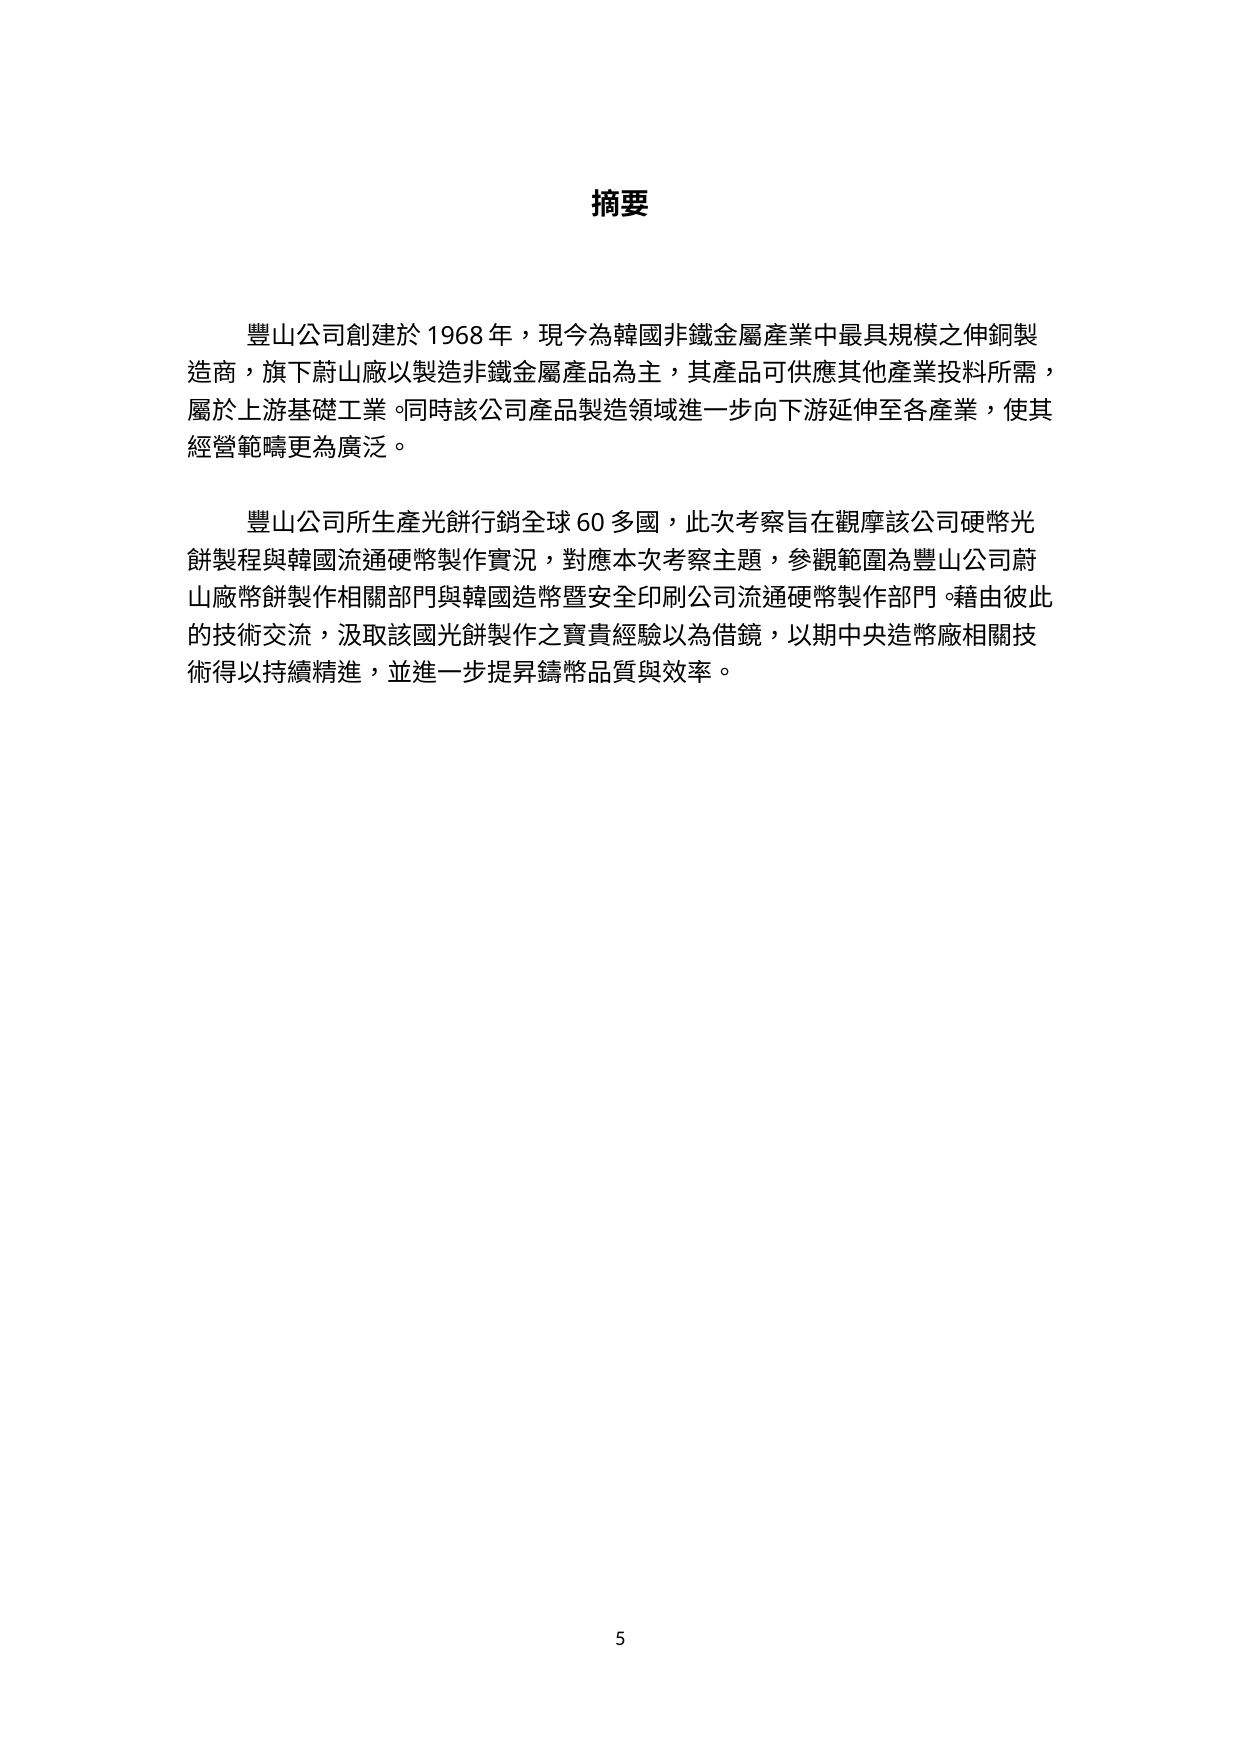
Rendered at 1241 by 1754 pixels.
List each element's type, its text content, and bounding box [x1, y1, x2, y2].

text 豐山公司創建於1968年，現今為韓國非鐵金屬產業中最具規模之伸銅製造商，旗下蔚山廠以製造非鐵金屬產品為主，其產品可供應其他產業投料所需，屬於上游基礎工業。同時該公司產品製造領域進一步向下游延伸至各產業，使其經營範疇更為廣泛。 [187, 314, 1053, 464]
text 豐山公司所生產光餅行銷全球60多國，此次考察旨在觀摩該公司硬幣光餅製程與韓國流通硬幣製作實況，對應本次考察主題，參觀範圍為豐山公司蔚山廠幣餅製作相關部門與韓國造幣暨安全印刷公司流通硬幣製作部門。藉由彼此的技術交流，汲取該國光餅製作之寶貴經驗以為借鏡，以期中央造幣廠相關技術得以持續精進，並進一步提昇鑄幣品質與效率。 [187, 502, 1053, 689]
text 摘要 [187, 164, 1053, 239]
